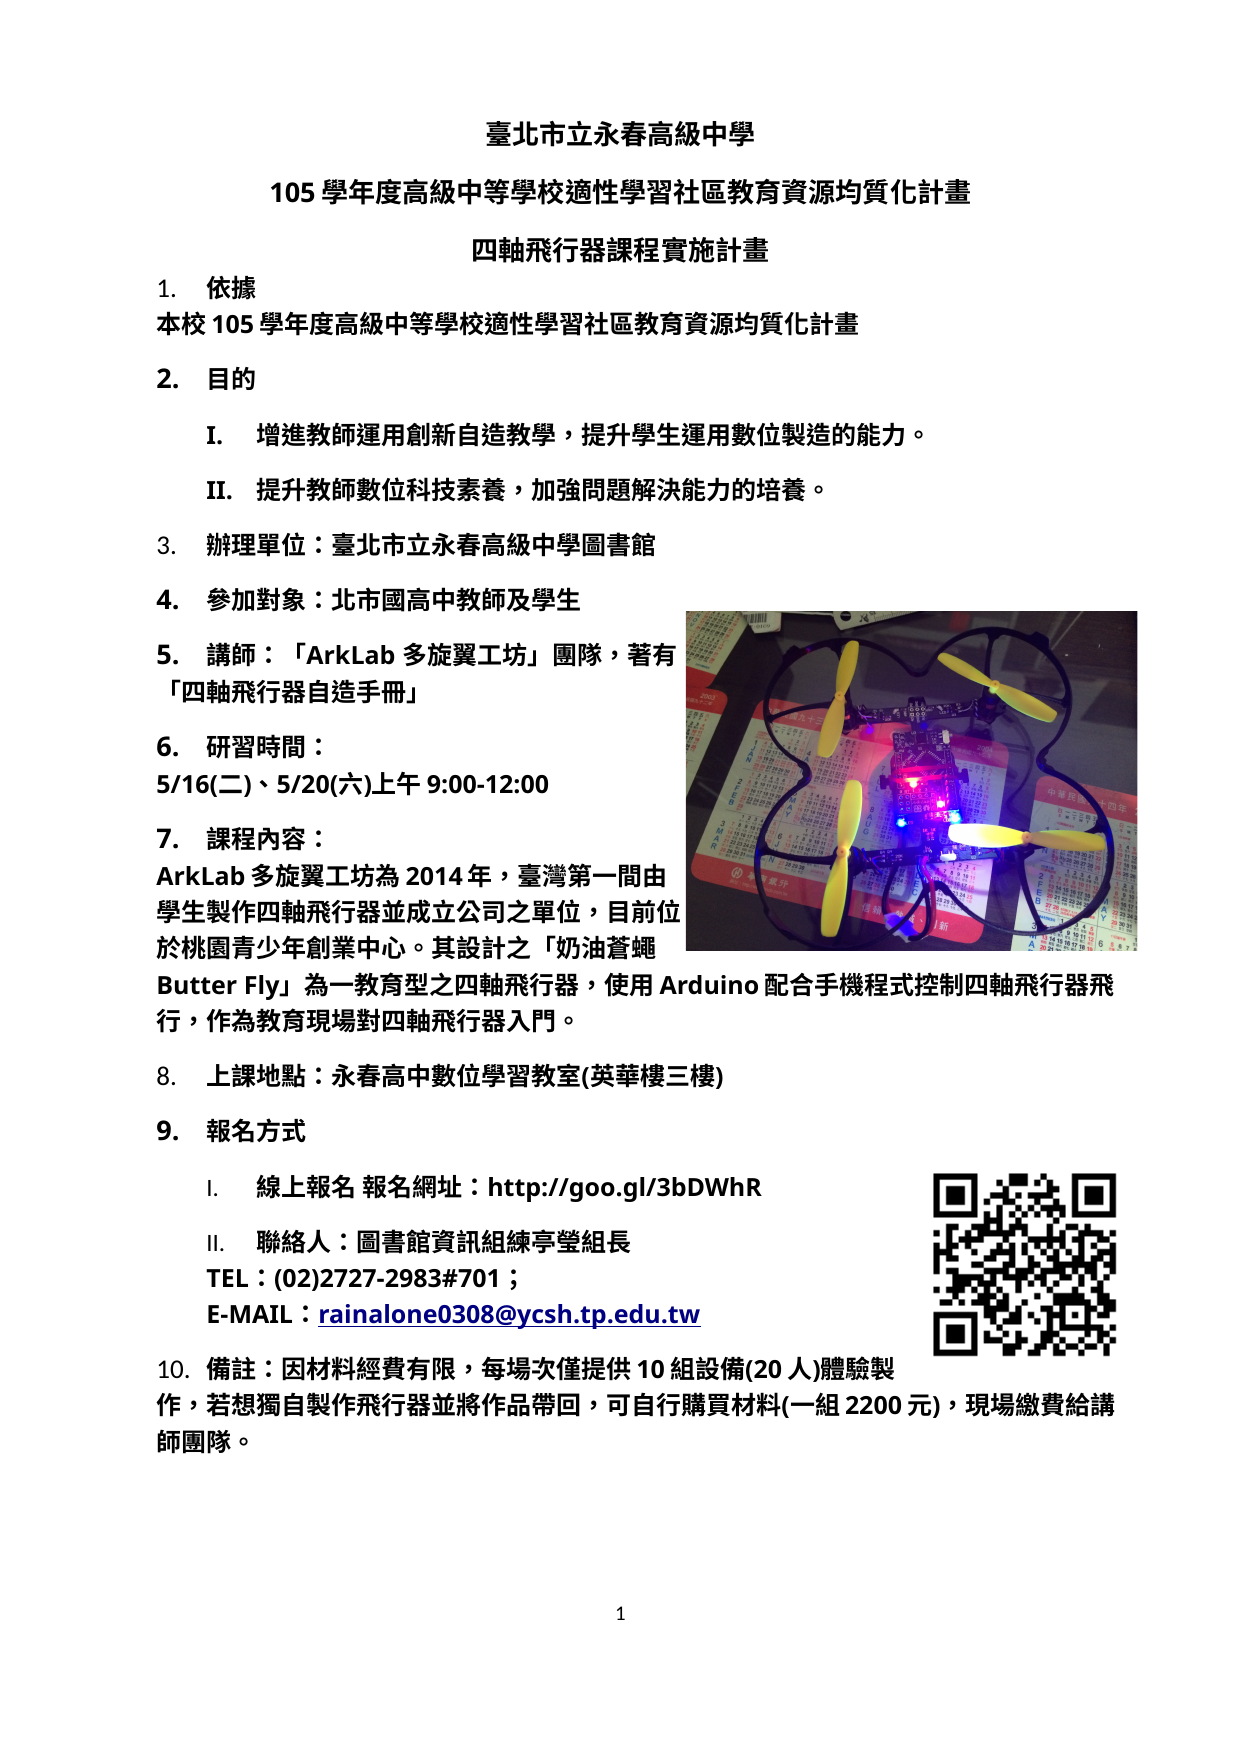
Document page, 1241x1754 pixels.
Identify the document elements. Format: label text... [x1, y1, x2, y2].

text 臺北市立永春高級中學 [112, 113, 1128, 152]
list 課程內容： ArkLab多旋翼工坊為2014年，臺灣第一間由學生製作四軸飛行器並成立公司之單位，目前位於桃園青少年創業中心。其設計之「奶油蒼蠅Butter Fly」為一教育型之四軸飛行器，使用Arduino配合手機程式控制四軸飛行器飛行，作為教育現場對四軸飛行器入門。 [156, 819, 1128, 1038]
list 目的 [156, 359, 1128, 396]
list 上課地點：永春高中數位學習教室(英華樓三樓) [156, 1056, 1128, 1093]
list 講師：「ArkLab 多旋翼工坊」團隊，著有「四軸飛行器自造手冊」 [156, 636, 685, 709]
list 聯絡人：圖書館資訊組練亭瑩組長 TEL：(02)2727-2983#701； E-MAIL：rainalone0308@ycsh.tp.edu.tw [206, 1222, 907, 1331]
list 依據 本校105學年度高級中等學校適性學習社區教育資源均質化計畫 [156, 268, 1128, 341]
list 報名方式 [156, 1111, 1128, 1148]
list 辦理單位：臺北市立永春高級中學圖書館 [156, 525, 1128, 561]
list 提升教師數位科技素養，加強問題解決能力的培養。 [206, 470, 1128, 506]
list 增進教師運用創新自造教學，提升學生運用數位製造的能力。 [206, 415, 1128, 451]
list 線上報名 報名網址：http://goo.gl/3bDWhR [206, 1167, 907, 1203]
list 研習時間： 5/16(二)、5/20(六)上午9:00-12:00 [156, 728, 685, 801]
list 參加對象：北市國高中教師及學生 [156, 580, 1128, 617]
list 備註：因材料經費有限，每場次僅提供10組設備(20人)體驗製作，若想獨自製作飛行器並將作品帶回，可自行購買材料(一組2200元)，現場繳費給講師團隊。 [156, 1349, 1128, 1458]
text 105學年度高級中等學校適性學習社區教育資源均質化計畫 [112, 171, 1128, 210]
text 四軸飛行器課程實施計畫 [112, 229, 1128, 268]
